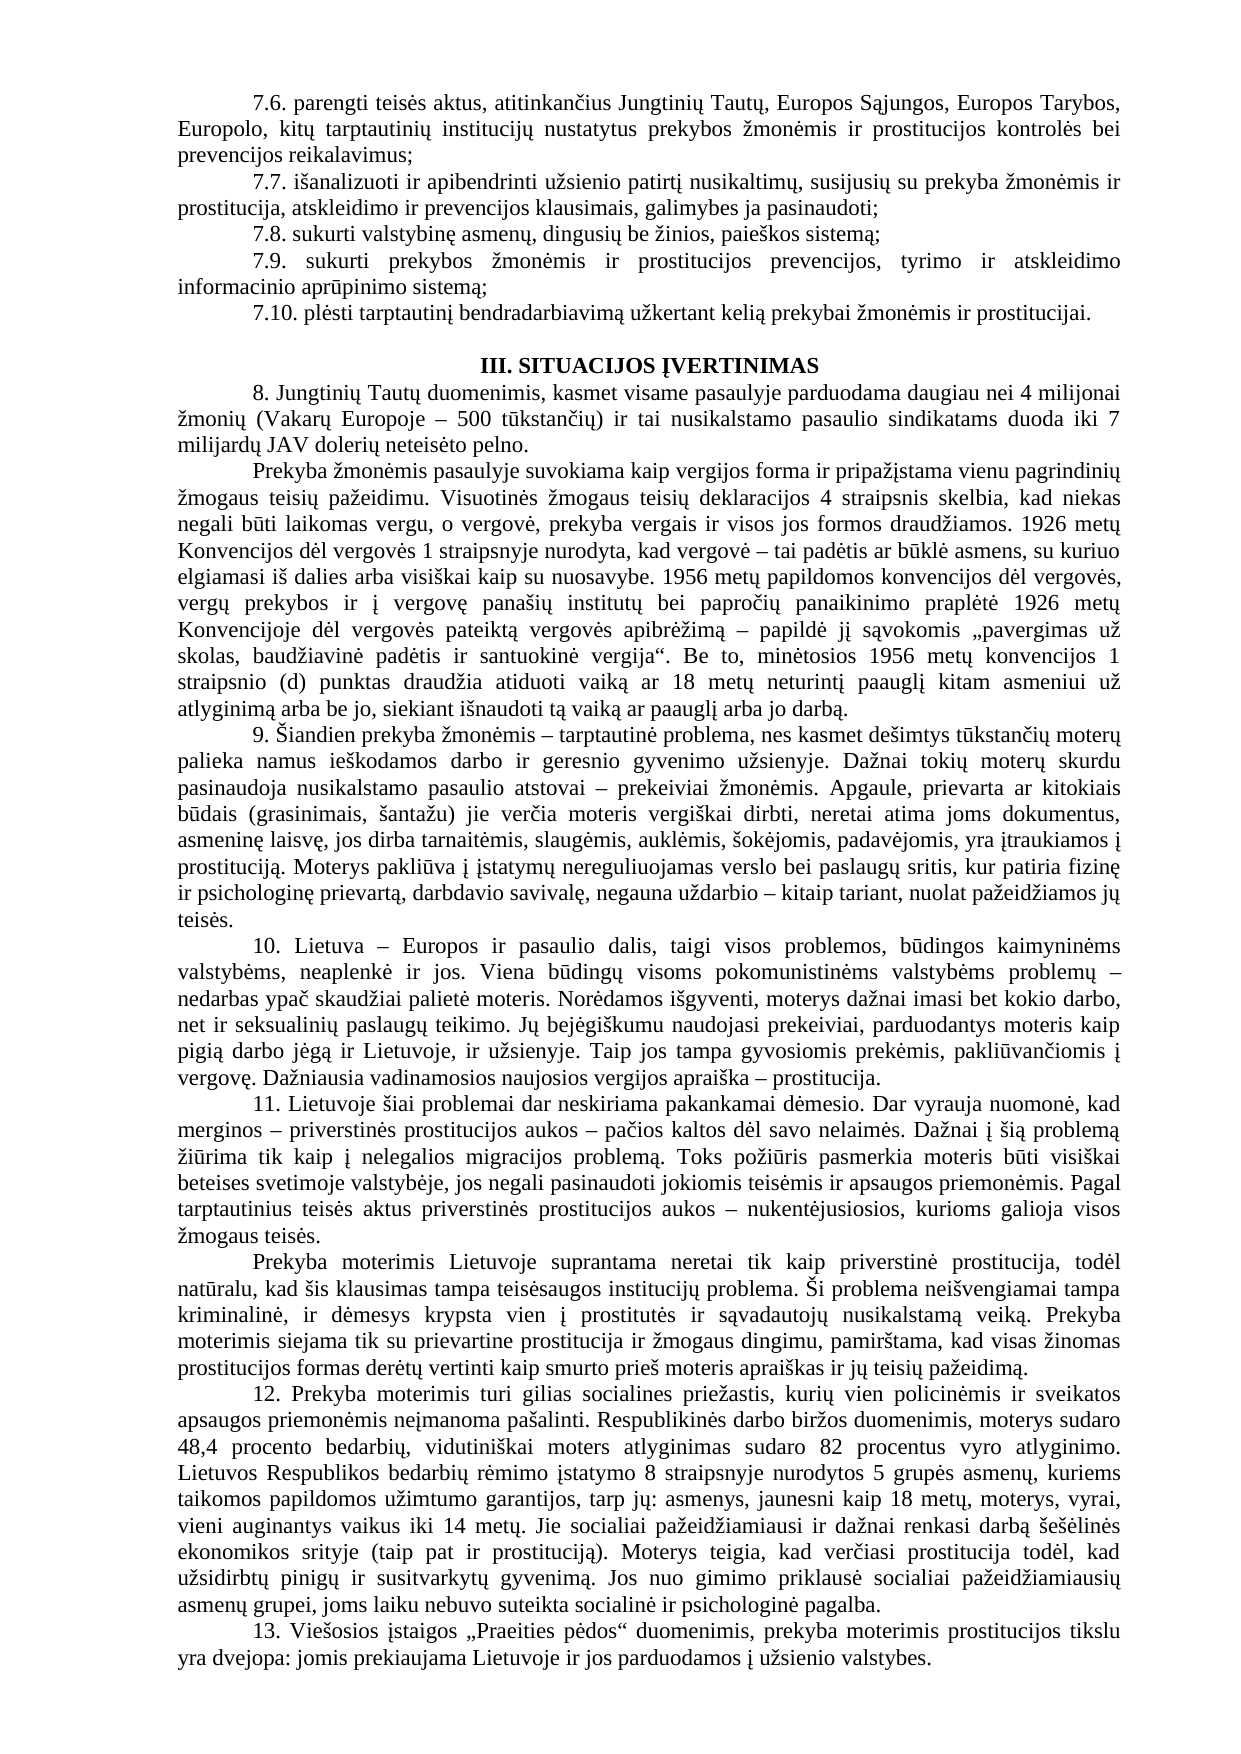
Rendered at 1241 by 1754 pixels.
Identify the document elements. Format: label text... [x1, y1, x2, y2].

text 11. Lietuvoje šiai problemai dar neskiriama pakankamai dėmesio. Dar vyrauja nuomonė, kad merginos – priverstinės prostitucijos aukos – pačios kaltos dėl savo nelaimės. Dažnai į šią problemą žiūrima tik kaip į nelegalios migracijos problemą. Toks požiūris pasmerkia moteris būti visiškai beteises svetimoje valstybėje, jos negali pasinaudoti jokiomis teisėmis ir apsaugos priemonėmis. Pagal tarptautinius teisės aktus priverstinės prostitucijos aukos – nukentėjusiosios, kurioms galioja visos žmogaus teisės. [177, 1090, 1122, 1248]
text 7.10. plėsti tarptautinį bendradarbiavimą užkertant kelią prekybai žmonėmis ir prostitucijai. [177, 299, 1122, 326]
text 7.7. išanalizuoti ir apibendrinti užsienio patirtį nusikaltimų, susijusių su prekyba žmonėmis ir prostitucija, atskleidimo ir prevencijos klausimais, galimybes ja pasinaudoti; [177, 168, 1122, 220]
subtitle III. SITUACIJOS ĮVERTINIMAS [177, 352, 1122, 378]
text 10. Lietuva – Europos ir pasaulio dalis, taigi visos problemos, būdingos kaimyninėms valstybėms, neaplenkė ir jos. Viena būdingų visoms pokomunistinėms valstybėms problemų – nedarbas ypač skaudžiai palietė moteris. Norėdamos išgyventi, moterys dažnai imasi bet kokio darbo, net ir seksualinių paslaugų teikimo. Jų bejėgiškumu naudojasi prekeiviai, parduodantys moteris kaip pigią darbo jėgą ir Lietuvoje, ir užsienyje. Taip jos tampa gyvosiomis prekėmis, pakliūvančiomis į vergovę. Dažniausia vadinamosios naujosios vergijos apraiška – prostitucija. [177, 932, 1122, 1090]
text 8. Jungtinių Tautų duomenimis, kasmet visame pasaulyje parduodama daugiau nei 4 milijonai žmonių (Vakarų Europoje – 500 tūkstančių) ir tai nusikalstamo pasaulio sindikatams duoda iki 7 milijardų JAV dolerių neteisėto pelno. [177, 378, 1122, 458]
text 13. Viešosios įstaigos „Praeities pėdos“ duomenimis, prekyba moterimis prostitucijos tikslu yra dvejopa: jomis prekiaujama Lietuvoje ir jos parduodamos į užsienio valstybes. [177, 1617, 1122, 1670]
text 12. Prekyba moterimis turi gilias socialines priežastis, kurių vien policinėmis ir sveikatos apsaugos priemonėmis neįmanoma pašalinti. Respublikinės darbo biržos duomenimis, moterys sudaro 48,4 procento bedarbių, vidutiniškai moters atlyginimas sudaro 82 procentus vyro atlyginimo. Lietuvos Respublikos bedarbių rėmimo įstatymo 8 straipsnyje nurodytos 5 grupės asmenų, kuriems taikomos papildomos užimtumo garantijos, tarp jų: asmenys, jaunesni kaip 18 metų, moterys, vyrai, vieni auginantys vaikus iki 14 metų. Jie socialiai pažeidžiamiausi ir dažnai renkasi darbą šešėlinės ekonomikos srityje (taip pat ir prostituciją). Moterys teigia, kad verčiasi prostitucija todėl, kad užsidirbtų pinigų ir susitvarkytų gyvenimą. Jos nuo gimimo priklausė socialiai pažeidžiamiausių asmenų grupei, joms laiku nebuvo suteikta socialinė ir psichologinė pagalba. [177, 1380, 1122, 1617]
text 7.6. parengti teisės aktus, atitinkančius Jungtinių Tautų, Europos Sąjungos, Europos Tarybos, Europolo, kitų tarptautinių institucijų nustatytus prekybos žmonėmis ir prostitucijos kontrolės bei prevencijos reikalavimus; [177, 89, 1122, 168]
text 7.8. sukurti valstybinę asmenų, dingusių be žinios, paieškos sistemą; [177, 220, 1122, 247]
text Prekyba žmonėmis pasaulyje suvokiama kaip vergijos forma ir pripažįstama vienu pagrindinių žmogaus teisių pažeidimu. Visuotinės žmogaus teisių deklaracijos 4 straipsnis skelbia, kad niekas negali būti laikomas vergu, o vergovė, prekyba vergais ir visos jos formos draudžiamos. 1926 metų Konvencijos dėl vergovės 1 straipsnyje nurodyta, kad vergovė – tai padėtis ar būklė asmens, su kuriuo elgiamasi iš dalies arba visiškai kaip su nuosavybe. 1956 metų papildomos konvencijos dėl vergovės, vergų prekybos ir į vergovę panašių institutų bei papročių panaikinimo praplėtė 1926 metų Konvencijoje dėl vergovės pateiktą vergovės apibrėžimą – papildė jį sąvokomis „pavergimas už skolas, baudžiavinė padėtis ir santuokinė vergija“. Be to, minėtosios 1956 metų konvencijos 1 straipsnio (d) punktas draudžia atiduoti vaiką ar 18 metų neturintį paauglį kitam asmeniui už atlyginimą arba be jo, siekiant išnaudoti tą vaiką ar paauglį arba jo darbą. [177, 458, 1122, 721]
text Prekyba moterimis Lietuvoje suprantama neretai tik kaip priverstinė prostitucija, todėl natūralu, kad šis klausimas tampa teisėsaugos institucijų problema. Ši problema neišvengiamai tampa kriminalinė, ir dėmesys krypsta vien į prostitutės ir sąvadautojų nusikalstamą veiką. Prekyba moterimis siejama tik su prievartine prostitucija ir žmogaus dingimu, pamirštama, kad visas žinomas prostitucijos formas derėtų vertinti kaip smurto prieš moteris apraiškas ir jų teisių pažeidimą. [177, 1248, 1122, 1380]
text 7.9. sukurti prekybos žmonėmis ir prostitucijos prevencijos, tyrimo ir atskleidimo informacinio aprūpinimo sistemą; [177, 247, 1122, 299]
text 9. Šiandien prekyba žmonėmis – tarptautinė problema, nes kasmet dešimtys tūkstančių moterų palieka namus ieškodamos darbo ir geresnio gyvenimo užsienyje. Dažnai tokių moterų skurdu pasinaudoja nusikalstamo pasaulio atstovai – prekeiviai žmonėmis. Apgaule, prievarta ar kitokiais būdais (grasinimais, šantažu) jie verčia moteris vergiškai dirbti, neretai atima joms dokumentus, asmeninę laisvę, jos dirba tarnaitėmis, slaugėmis, auklėmis, šokėjomis, padavėjomis, yra įtraukiamos į prostituciją. Moterys pakliūva į įstatymų nereguliuojamas verslo bei paslaugų sritis, kur patiria fizinę ir psichologinę prievartą, darbdavio savivalę, negauna uždarbio – kitaip tariant, nuolat pažeidžiamos jų teisės. [177, 721, 1122, 932]
